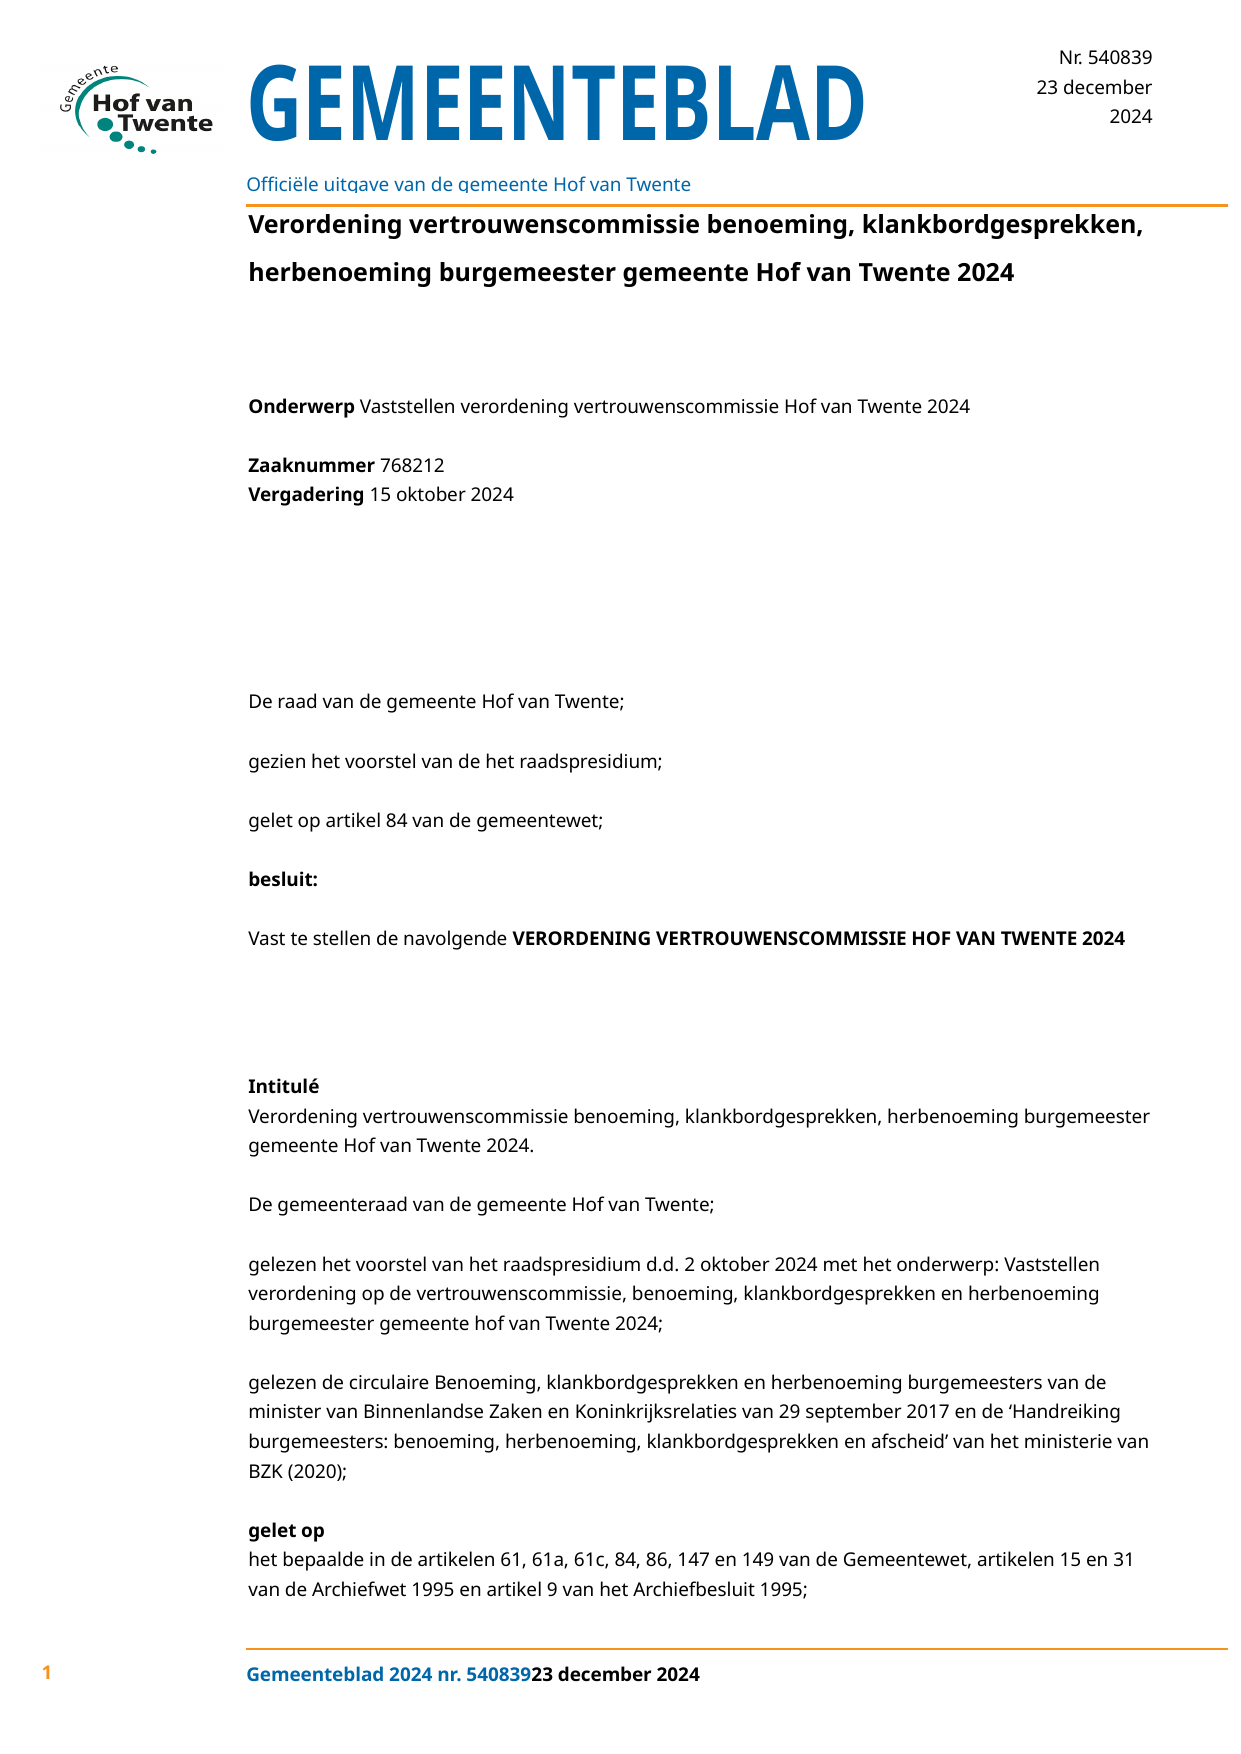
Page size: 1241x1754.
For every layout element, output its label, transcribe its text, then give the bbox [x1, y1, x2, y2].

text Verordening vertrouwenscommissie benoeming, klankbordgesprekken, herbenoeming burgemeester gemeente Hof van Twente 2024 [248, 207, 1152, 288]
text het bepaalde in de artikelen 61, 61a, 61c, 84, 86, 147 en 149 van de Gemeentewet, artikelen 15 en 31 van de Archiefwet 1995 en artikel 9 van het Archiefbesluit 1995; [248, 1547, 1152, 1602]
text gelet op [248, 1517, 1152, 1543]
text Vergadering 15 oktober 2024 [248, 482, 1152, 507]
text Onderwerp Vaststellen verordening vertrouwenscommissie Hof van Twente 2024 [248, 393, 1152, 419]
text Vast te stellen de navolgende VERORDENING VERTROUWENSCOMMISSIE HOF VAN TWENTE 2024 [248, 925, 1152, 951]
text besluit: [248, 866, 1152, 892]
picture [41, 47, 231, 172]
text gelet op artikel 84 van de gemeentewet; [248, 807, 1152, 833]
text Intitulé [248, 1073, 1152, 1099]
text De raad van de gemeente Hof van Twente; [248, 689, 1152, 714]
text Verordening vertrouwenscommissie benoeming, klankbordgesprekken, herbenoeming burgemeester gemeente Hof van Twente 2024. [248, 1103, 1152, 1158]
text gezien het voorstel van de het raadspresidium; [248, 748, 1152, 774]
text De gemeenteraad van de gemeente Hof van Twente; [248, 1192, 1152, 1217]
text gelezen de circulaire Benoeming, klankbordgesprekken en herbenoeming burgemeesters van de minister van Binnenlandse Zaken en Koninkrijksrelaties van 29 september 2017 en de ‘Handreiking burgemeesters: benoeming, herbenoeming, klankbordgesprekken en afscheid’ van het ministerie van BZK (2020); [248, 1369, 1152, 1484]
text gelezen het voorstel van het raadspresidium d.d. 2 oktober 2024 met het onderwerp: Vaststellen verordening op de vertrouwenscommissie, benoeming, klankbordgesprekken en herbenoeming burgemeester gemeente hof van Twente 2024; [248, 1251, 1152, 1336]
text Zaaknummer 768212 [248, 452, 1152, 478]
